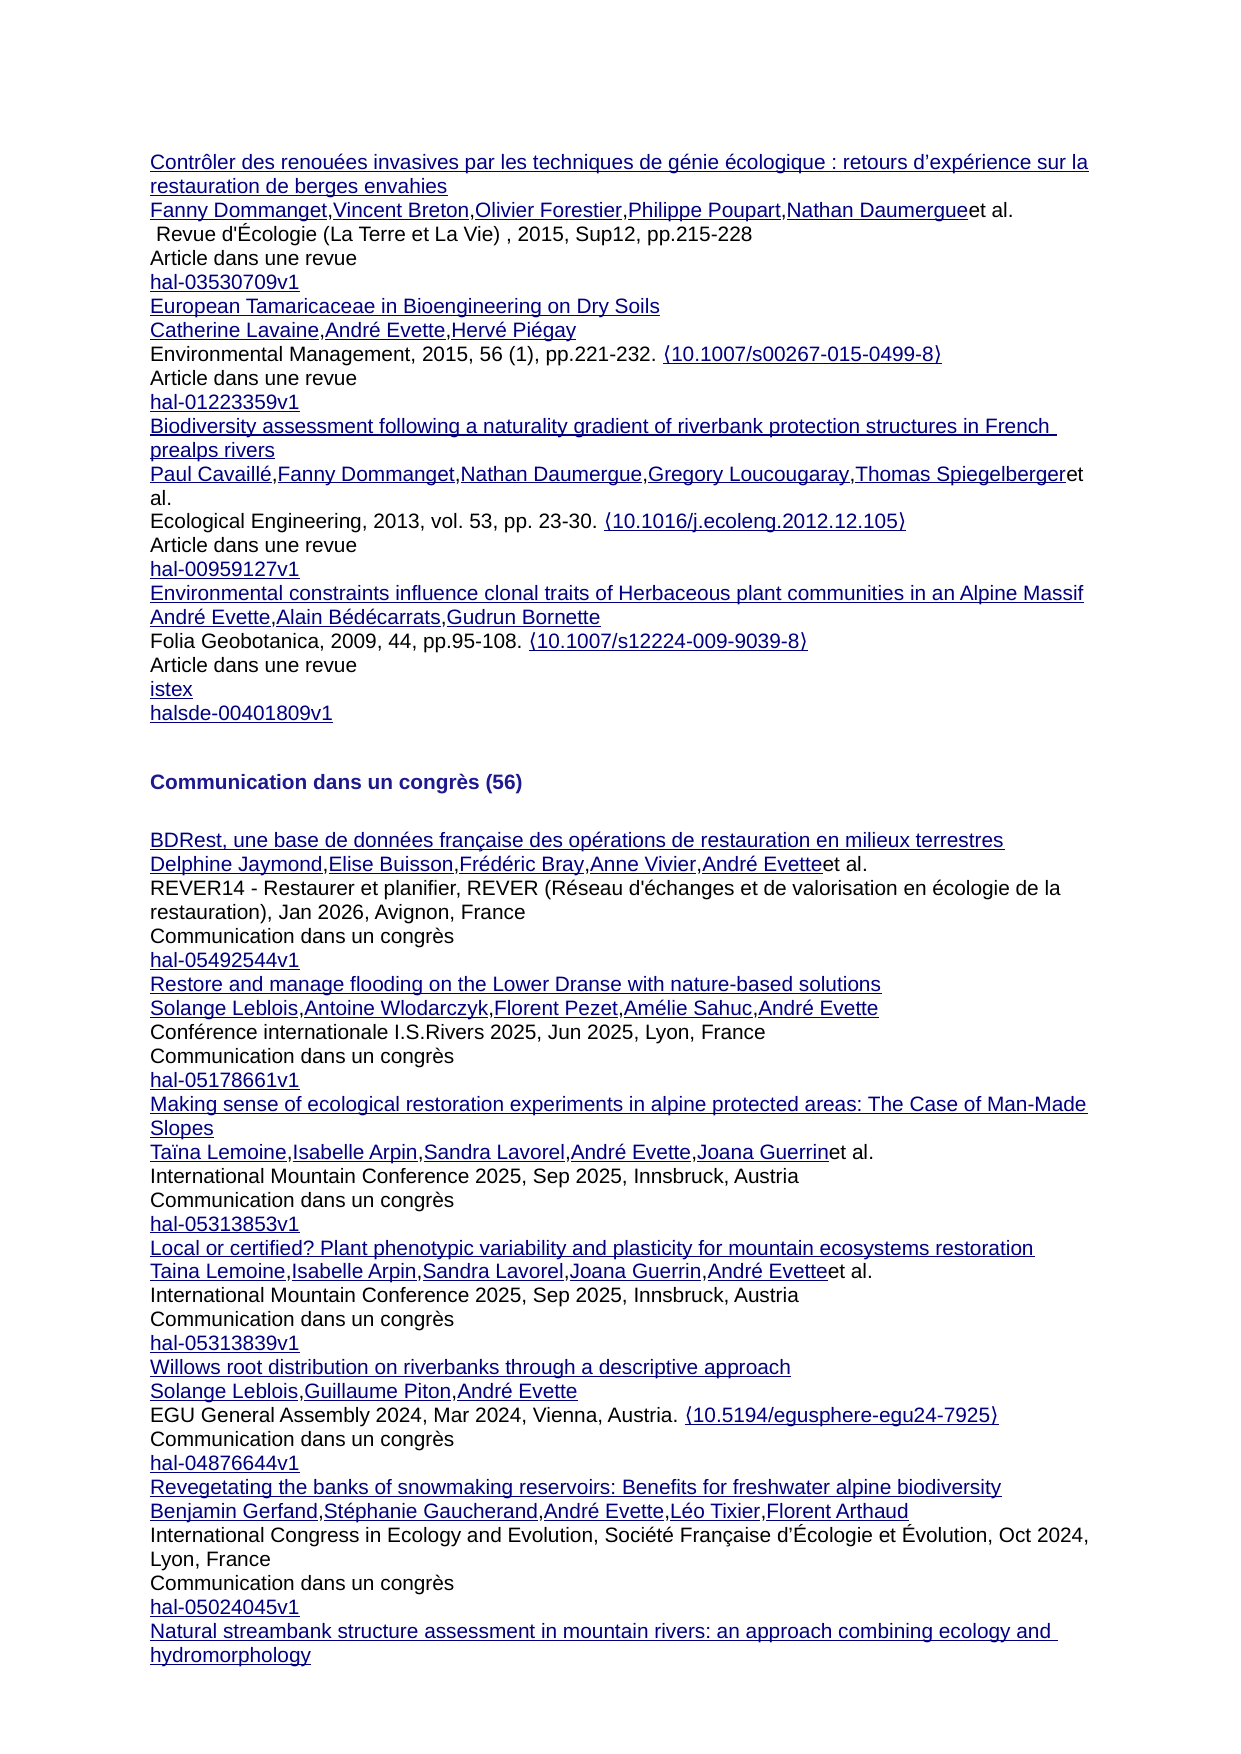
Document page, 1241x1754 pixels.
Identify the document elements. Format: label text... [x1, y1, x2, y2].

table_cell Natural streambank structure assessment in mountain rivers: an approach combining ecology and hydromorphology [150, 1619, 1090, 1667]
table_cell Revegetating the banks of snowmaking reservoirs: Benefits for freshwater alpine biodiversity Benjamin Gerfand,Stéphanie Gaucherand,André Evette,Léo Tixier,Florent Arthaud International Congress in Ecology and Evolution, Société Française d’Écologie et Évolution, Oct 2024, Lyon, France Communication dans un congrès hal-05024045v1 [150, 1475, 1090, 1619]
table_cell Willows root distribution on riverbanks through a descriptive approach Solange Leblois,Guillaume Piton,André Evette EGU General Assembly 2024, Mar 2024, Vienna, Austria. ⟨10.5194/egusphere-egu24-7925⟩ Communication dans un congrès hal-04876644v1 [150, 1355, 1090, 1475]
table_cell Contrôler des renouées invasives par les techniques de génie écologique : retours d’expérience sur la restauration de berges envahies Fanny Dommanget,Vincent Breton,Olivier Forestier,Philippe Poupart,Nathan Daumergueet al. Revue d'Écologie (La Terre et La Vie) , 2015, Sup12, pp.215-228 Article dans une revue hal-03530709v1 [150, 150, 1090, 294]
table_cell Biodiversity assessment following a naturality gradient of riverbank protection structures in French prealps rivers Paul Cavaillé,Fanny Dommanget,Nathan Daumergue,Gregory Loucougaray,Thomas Spiegelbergeret al. Ecological Engineering, 2013, vol. 53, pp. 23-30. ⟨10.1016/j.ecoleng.2012.12.105⟩ Article dans une revue hal-00959127v1 [150, 414, 1090, 581]
table_cell European Tamaricaceae in Bioengineering on Dry Soils Catherine Lavaine,André Evette,Hervé Piégay Environmental Management, 2015, 56 (1), pp.221-232. ⟨10.1007/s00267-015-0499-8⟩ Article dans une revue hal-01223359v1 [150, 294, 1090, 413]
table_header BDRest, une base de données française des opérations de restauration en milieux terrestres Delphine Jaymond,Elise Buisson,Frédéric Bray,Anne Vivier,André Evetteet al. REVER14 - Restaurer et planifier, REVER (Réseau d'échanges et de valorisation en écologie de la restauration), Jan 2026, Avignon, France Communication dans un congrès hal-05492544v1 [150, 828, 1090, 972]
table_cell Local or certified? Plant phenotypic variability and plasticity for mountain ecosystems restoration Taina Lemoine,Isabelle Arpin,Sandra Lavorel,Joana Guerrin,André Evetteet al. International Mountain Conference 2025, Sep 2025, Innsbruck, Austria Communication dans un congrès hal-05313839v1 [150, 1235, 1090, 1355]
subtitle Communication dans un congrès (56) [150, 770, 1090, 794]
table_cell Making sense of ecological restoration experiments in alpine protected areas: The Case of Man-Made Slopes Taïna Lemoine,Isabelle Arpin,Sandra Lavorel,André Evette,Joana Guerrinet al. International Mountain Conference 2025, Sep 2025, Innsbruck, Austria Communication dans un congrès hal-05313853v1 [150, 1092, 1090, 1235]
table_cell Restore and manage flooding on the Lower Dranse with nature-based solutions Solange Leblois,Antoine Wlodarczyk,Florent Pezet,Amélie Sahuc,André Evette Conférence internationale I.S.Rivers 2025, Jun 2025, Lyon, France Communication dans un congrès hal-05178661v1 [150, 972, 1090, 1092]
table_cell Environmental constraints influence clonal traits of Herbaceous plant communities in an Alpine Massif André Evette,Alain Bédécarrats,Gudrun Bornette Folia Geobotanica, 2009, 44, pp.95-108. ⟨10.1007/s12224-009-9039-8⟩ Article dans une revue istex halsde-00401809v1 [150, 581, 1090, 725]
